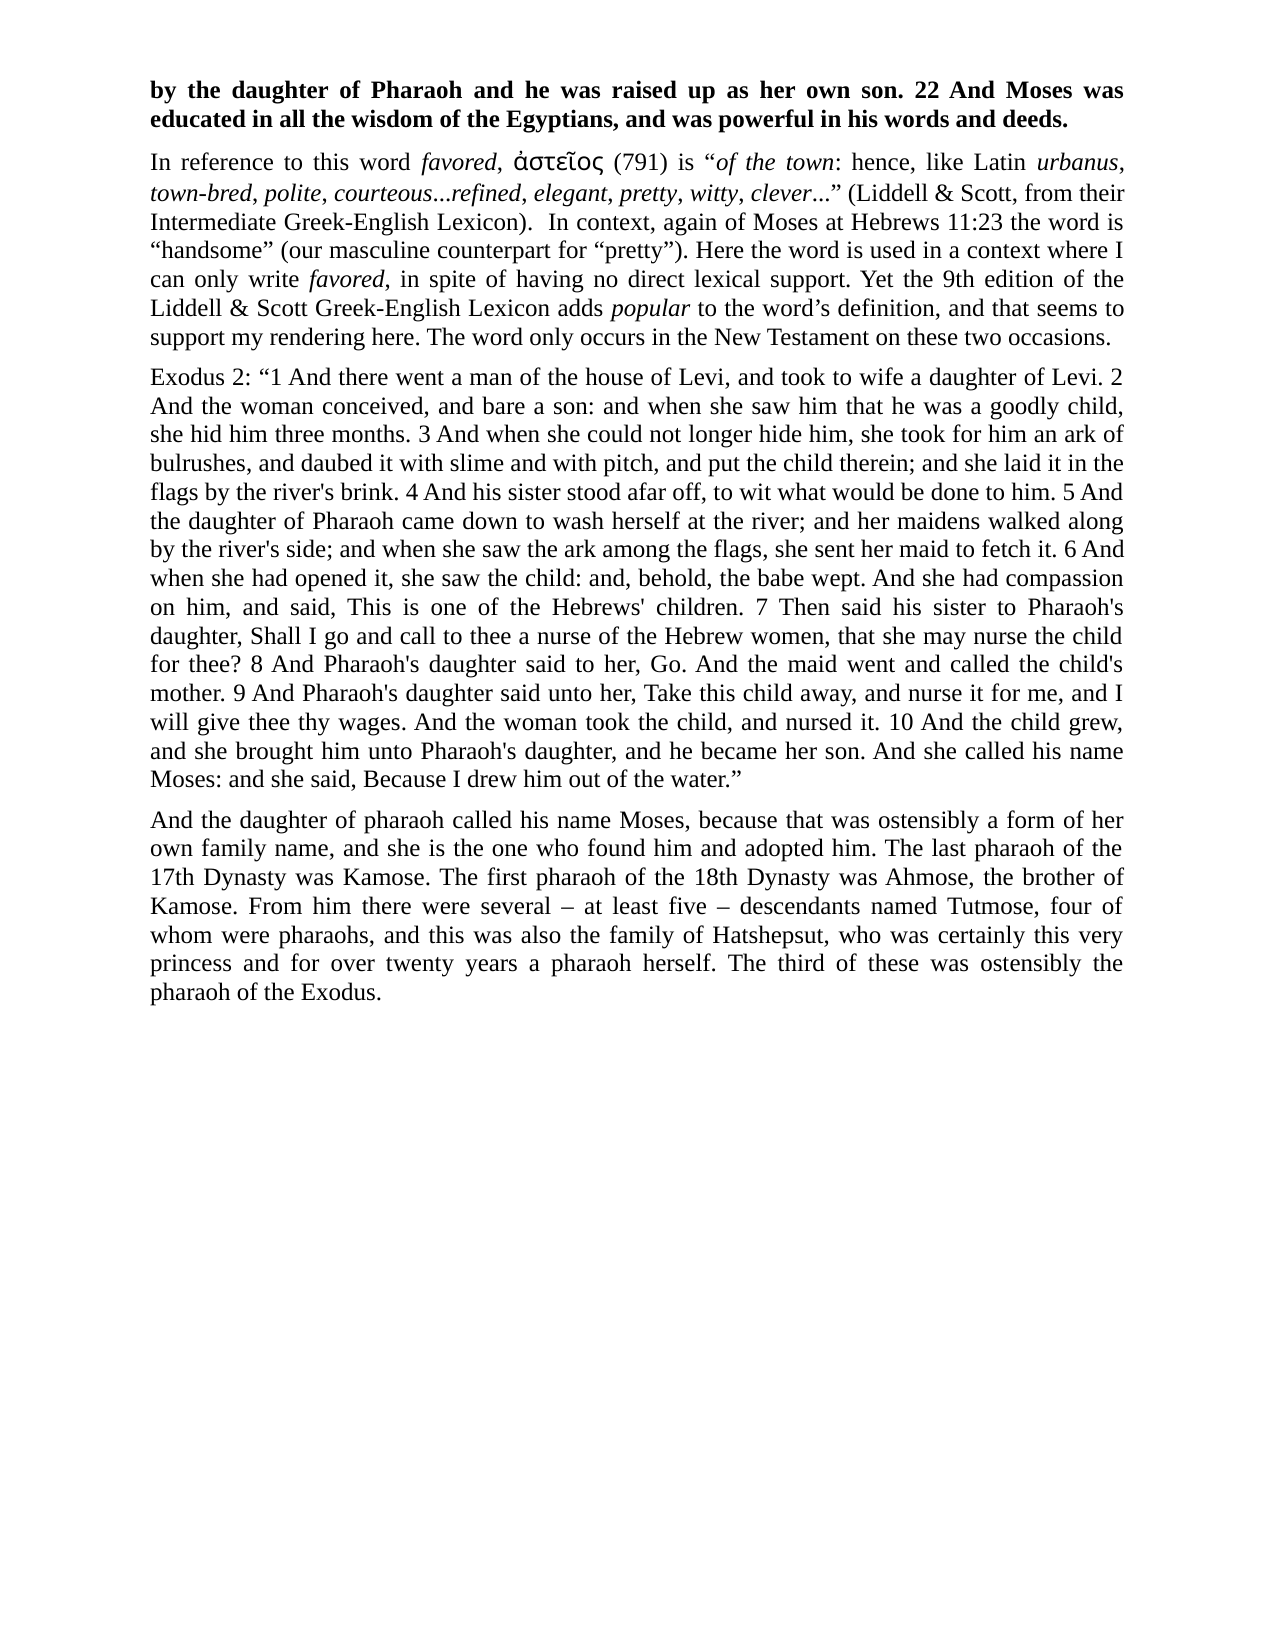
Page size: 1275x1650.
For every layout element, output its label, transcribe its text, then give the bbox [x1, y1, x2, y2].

text And the daughter of pharaoh called his name Moses, because that was ostensibly a form of her own family name, and she is the one who found him and adopted him. The last pharaoh of the 17th Dynasty was Kamose. The first pharaoh of the 18th Dynasty was Ahmose, the brother of Kamose. From him there were several – at least five – descendants named Tutmose, four of whom were pharaohs, and this was also the family of Hatshepsut, who was certainly this very princess and for over twenty years a pharaoh herself. The third of these was ostensibly the pharaoh of the Exodus. [150, 805, 1125, 1006]
text by the daughter of Pharaoh and he was raised up as her own son. 22 And Moses was educated in all the wisdom of the Egyptians, and was powerful in his words and deeds. [150, 75, 1125, 132]
text Exodus 2: “1 And there went a man of the house of Levi, and took to wife a daughter of Levi. 2 And the woman conceived, and bare a son: and when she saw him that he was a goodly child, she hid him three months. 3 And when she could not longer hide him, she took for him an ark of bulrushes, and daubed it with slime and with pitch, and put the child therein; and she laid it in the flags by the river's brink. 4 And his sister stood afar off, to wit what would be done to him. 5 And the daughter of Pharaoh came down to wash herself at the river; and her maidens walked along by the river's side; and when she saw the ark among the flags, she sent her maid to fetch it. 6 And when she had opened it, she saw the child: and, behold, the babe wept. And she had compassion on him, and said, This is one of the Hebrews' children. 7 Then said his sister to Pharaoh's daughter, Shall I go and call to thee a nurse of the Hebrew women, that she may nurse the child for thee? 8 And Pharaoh's daughter said to her, Go. And the maid went and called the child's mother. 9 And Pharaoh's daughter said unto her, Take this child away, and nurse it for me, and I will give thee thy wages. And the woman took the child, and nursed it. 10 And the child grew, and she brought him unto Pharaoh's daughter, and he became her son. And she called his name Moses: and she said, Because I drew him out of the water.” [150, 362, 1125, 793]
text In reference to this word favored, ἀστεῖος (791) is “of the town: hence, like Latin urbanus, town-bred, polite, courteous...refined, elegant, pretty, witty, clever...” (Liddell & Scott, from their Intermediate Greek-English Lexicon). In context, again of Moses at Hebrews 11:23 the word is “handsome” (our masculine counterpart for “pretty”). Here the word is used in a context where I can only write favored, in spite of having no direct lexical support. Yet the 9th edition of the Liddell & Scott Greek-English Lexicon adds popular to the word’s definition, and that seems to support my rendering here. The word only occurs in the New Testament on these two occasions. [150, 144, 1125, 351]
